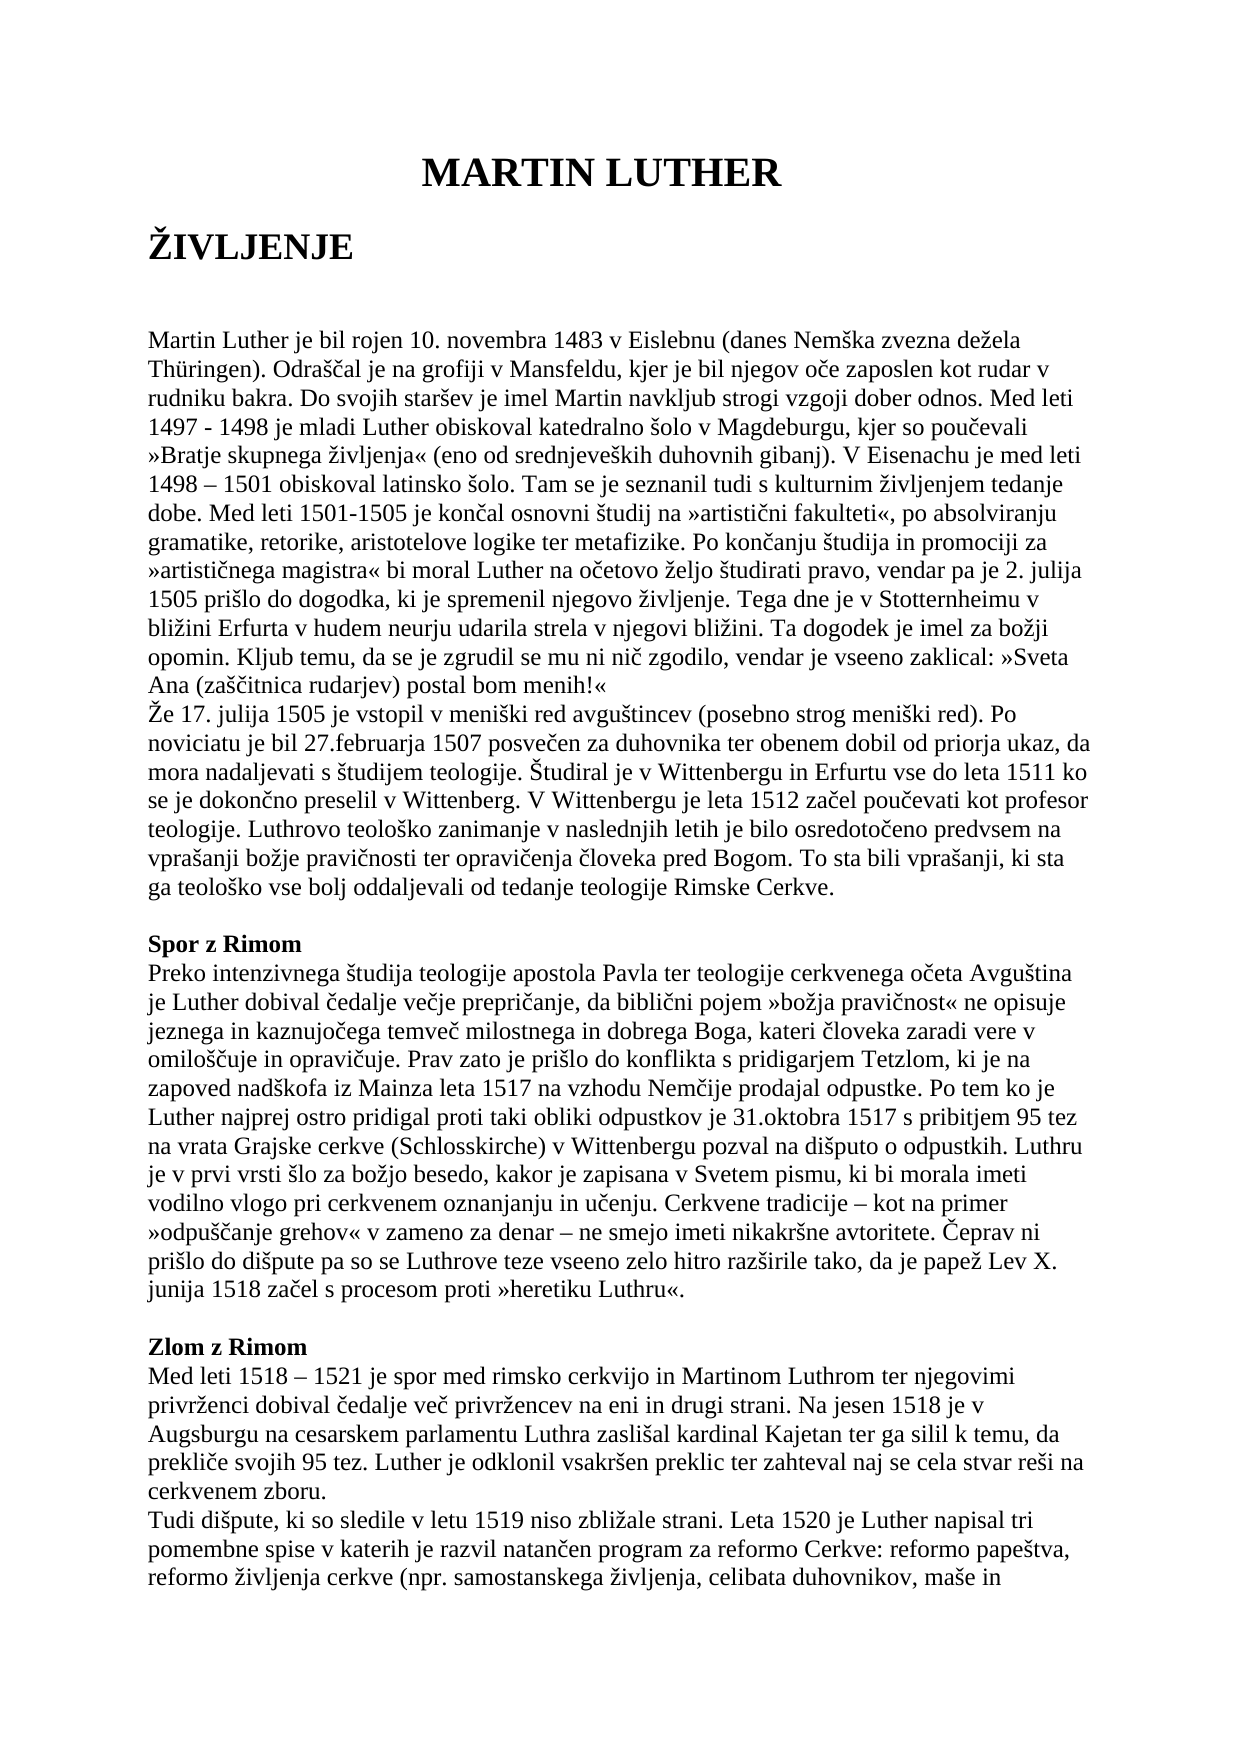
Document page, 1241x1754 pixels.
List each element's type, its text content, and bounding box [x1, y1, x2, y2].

text Martin Luther je bil rojen 10. novembra 1483 v Eislebnu (danes Nemška zvezna dežela Thüringen). Odraščal je na grofiji v Mansfeldu, kjer je bil njegov oče zaposlen kot rudar v rudniku bakra. Do svojih staršev je imel Martin navkljub strogi vzgoji dober odnos. Med leti 1497 - 1498 je mladi Luther obiskoval katedralno šolo v Magdeburgu, kjer so poučevali »Bratje skupnega življenja« (eno od srednjeveških duhovnih gibanj). V Eisenachu je med leti 1498 – 1501 obiskoval latinsko šolo. Tam se je seznanil tudi s kulturnim življenjem tedanje dobe. Med leti 1501-1505 je končal osnovni študij na »artistični fakulteti«, po absolviranju gramatike, retorike, aristotelove logike ter metafizike. Po končanju študija in promociji za »artističnega magistra« bi moral Luther na očetovo željo študirati pravo, vendar pa je 2. julija 1505 prišlo do dogodka, ki je spremenil njegovo življenje. Tega dne je v Stotternheimu v bližini Erfurta v hudem neurju udarila strela v njegovi bližini. Ta dogodek je imel za božji opomin. Kljub temu, da se je zgrudil se mu ni nič zgodilo, vendar je vseeno zaklical: »Sveta Ana (zaščitnica rudarjev) postal bom menih!« Že 17. julija 1505 je vstopil v meniški red avguštincev (posebno strog meniški red). Po noviciatu je bil 27.februarja 1507 posvečen za duhovnika ter obenem dobil od priorja ukaz, da mora nadaljevati s študijem teologije. Študiral je v Wittenbergu in Erfurtu vse do leta 1511 ko se je dokončno preselil v Wittenberg. V Wittenbergu je leta 1512 začel poučevati kot profesor teologije. Luthrovo teološko zanimanje v naslednjih letih je bilo osredotočeno predvsem na vprašanji božje pravičnosti ter opravičenja človeka pred Bogom. To sta bili vprašanji, ki sta ga teološko vse bolj oddaljevali od tedanje teologije Rimske Cerkve. [148, 325, 1093, 900]
text ŽIVLJENJE [148, 224, 1093, 267]
text MARTIN LUTHER [148, 148, 1093, 196]
text Zlom z Rimom Med leti 1518 – 1521 je spor med rimsko cerkvijo in Martinom Luthrom ter njegovimi privrženci dobival čedalje več privržencev na eni in drugi strani. Na jesen 1518 je v Augsburgu na cesarskem parlamentu Luthra zaslišal kardinal Kajetan ter ga silil k temu, da prekliče svojih 95 tez. Luther je odklonil vsakršen preklic ter zahteval naj se cela stvar reši na cerkvenem zboru. Tudi dišpute, ki so sledile v letu 1519 niso zbližale strani. Leta 1520 je Luther napisal tri pomembne spise v katerih je razvil natančen program za reformo Cerkve: reformo papeštva, reformo življenja cerkve (npr. samostanskega življenja, celibata duhovnikov, maše in [148, 1332, 1093, 1591]
text Spor z Rimom Preko intenzivnega študija teologije apostola Pavla ter teologije cerkvenega očeta Avguština je Luther dobival čedalje večje prepričanje, da biblični pojem »božja pravičnost« ne opisuje jeznega in kaznujočega temveč milostnega in dobrega Boga, kateri človeka zaradi vere v omiloščuje in opravičuje. Prav zato je prišlo do konflikta s pridigarjem Tetzlom, ki je na zapoved nadškofa iz Mainza leta 1517 na vzhodu Nemčije prodajal odpustke. Po tem ko je Luther najprej ostro pridigal proti taki obliki odpustkov je 31.oktobra 1517 s pribitjem 95 tez na vrata Grajske cerkve (Schlosskirche) v Wittenbergu pozval na dišputo o odpustkih. Luthru je v prvi vrsti šlo za božjo besedo, kakor je zapisana v Svetem pismu, ki bi morala imeti vodilno vlogo pri cerkvenem oznanjanju in učenju. Cerkvene tradicije – kot na primer »odpuščanje grehov« v zameno za denar – ne smejo imeti nikakršne avtoritete. Čeprav ni prišlo do dišpute pa so se Luthrove teze vseeno zelo hitro razširile tako, da je papež Lev X. junija 1518 začel s procesom proti »heretiku Luthru«. [148, 929, 1093, 1303]
